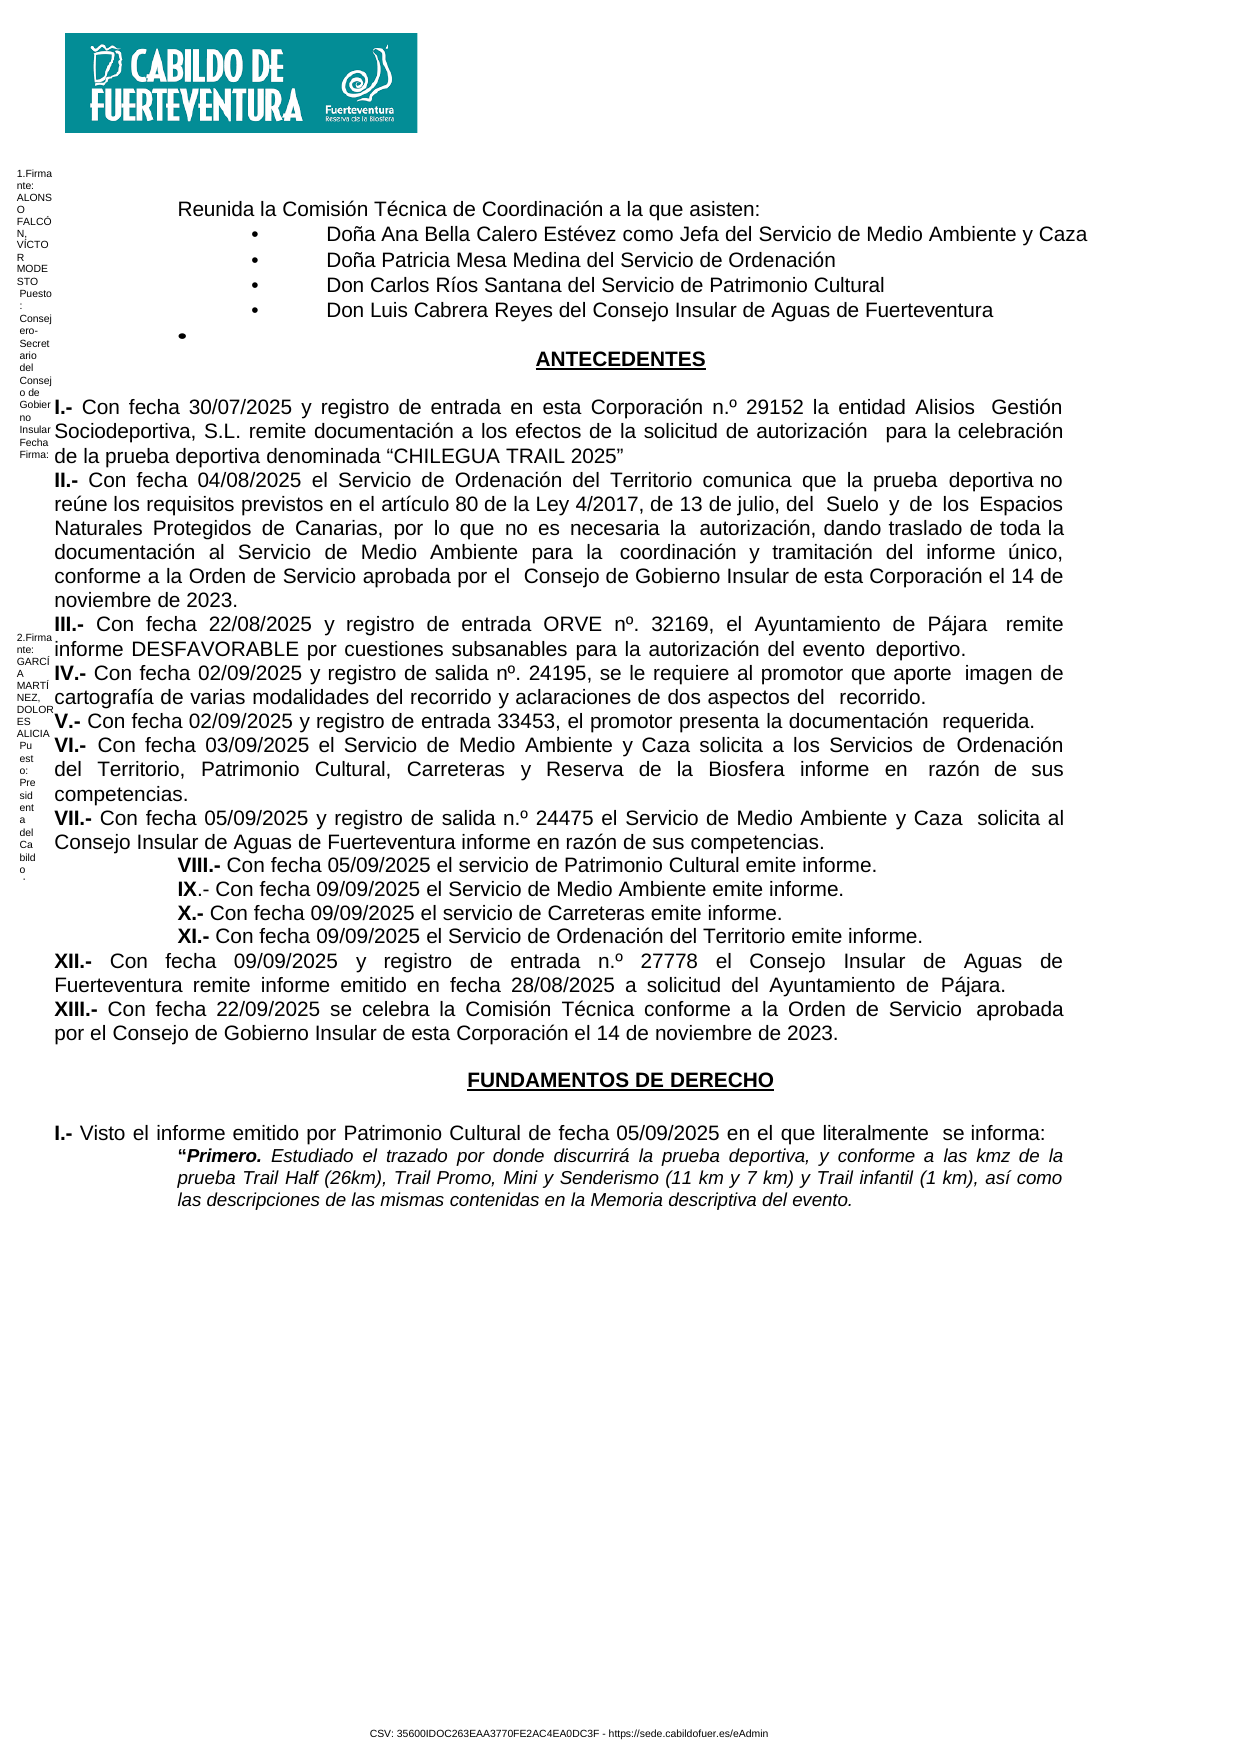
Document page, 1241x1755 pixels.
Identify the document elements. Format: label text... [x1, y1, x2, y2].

subtitle ANTECEDENTES [466, 347, 775, 371]
text VI.- Con fecha 03/09/2025 el Servicio de Medio Ambiente y Caza solicita a los Servicios de Ordenación del Territorio, Patrimonio Cultural, Carreteras y Reserva de la Biosfera informe en razón de sus competencias. [54, 733, 1064, 805]
text 2.Firmante: GARCÍA MARTÍNEZ, DOLORES ALICIA [17, 631, 54, 739]
text V.- Con fecha 02/09/2025 y registro de entrada 33453, el promotor presenta la documentación requerida. [54, 709, 1064, 733]
text IX.- Con fecha 09/09/2025 el Servicio de Medio Ambiente emite informe. [177, 877, 1241, 901]
text Puesto: Consejero-Secretario del Consejo de Gobierno Insular Fecha Firma: 02/10/2025 10:54:07 [19, 288, 52, 463]
list Doña Patricia Mesa Medina del Servicio de Ordenación [251, 248, 1241, 272]
text • [177, 323, 1241, 347]
text Puesto: Presidenta del Cabildo de Fuerteventura Fecha Firma: 02/10/2025 10:59:00 [19, 740, 36, 879]
text III.- Con fecha 22/08/2025 y registro de entrada ORVE nº. 32169, el Ayuntamiento de Pájara remite informe DESFAVORABLE por cuestiones subsanables para la autorización del evento deportivo. [54, 612, 1064, 661]
list Don Luis Cabrera Reyes del Consejo Insular de Aguas de Fuerteventura [251, 298, 1241, 322]
text I.- Visto el informe emitido por Patrimonio Cultural de fecha 05/09/2025 en el que literalmente se informa: [54, 1121, 1064, 1145]
text 1.Firmante: ALONSO FALCÓN, VÍCTOR MODESTO [17, 167, 54, 287]
text VIII.- Con fecha 05/09/2025 el servicio de Patrimonio Cultural emite informe. [177, 853, 1241, 877]
text “Primero. Estudiado el trazado por donde discurrirá la prueba deportiva, y conforme a las kmz de la prueba Trail Half (26km), Trail Promo, Mini y Senderismo (11 km y 7 km) y Trail infantil (1 km), así como las descripciones de las mismas contenidas en la Memoria descriptiva del evento. [177, 1145, 1064, 1210]
text VII.- Con fecha 05/09/2025 y registro de salida n.º 24475 el Servicio de Medio Ambiente y Caza solicita al Consejo Insular de Aguas de Fuerteventura informe en razón de sus competencias. [54, 805, 1064, 853]
text XIII.- Con fecha 22/09/2025 se celebra la Comisión Técnica conforme a la Orden de Servicio aprobada por el Consejo de Gobierno Insular de esta Corporación el 14 de noviembre de 2023. [54, 997, 1064, 1045]
text X.- Con fecha 09/09/2025 el servicio de Carreteras emite informe. [177, 901, 1241, 925]
text XII.- Con fecha 09/09/2025 y registro de entrada n.º 27778 el Consejo Insular de Aguas de Fuerteventura remite informe emitido en fecha 28/08/2025 a solicitud del Ayuntamiento de Pájara. [54, 949, 1064, 997]
text XI.- Con fecha 09/09/2025 el Servicio de Ordenación del Territorio emite informe. [177, 925, 1241, 949]
text Reunida la Comisión Técnica de Coordinación a la que asisten: [177, 197, 1241, 221]
text II.- Con fecha 04/08/2025 el Servicio de Ordenación del Territorio comunica que la prueba deportiva no reúne los requisitos previstos en el artículo 80 de la Ley 4/2017, de 13 de julio, del Suelo y de los Espacios Naturales Protegidos de Canarias, por lo que no es necesaria la autorización, dando traslado de toda la documentación al Servicio de Medio Ambiente para la coordinación y tramitación del informe único, conforme a la Orden de Servicio aprobada por el Consejo de Gobierno Insular de esta Corporación el 14 de noviembre de 2023. [54, 467, 1064, 612]
subtitle FUNDAMENTOS DE DERECHO [466, 1068, 774, 1092]
list Don Carlos Ríos Santana del Servicio de Patrimonio Cultural [251, 273, 1241, 297]
list Doña Ana Bella Calero Estévez como Jefa del Servicio de Medio Ambiente y Caza [251, 222, 1241, 246]
text I.- Con fecha 30/07/2025 y registro de entrada en esta Corporación n.º 29152 la entidad Alisios Gestión Sociodeportiva, S.L. remite documentación a los efectos de la solicitud de autorización para la celebración de la prueba deportiva denominada “CHILEGUA TRAIL 2025” [54, 395, 1064, 467]
text IV.- Con fecha 02/09/2025 y registro de salida nº. 24195, se le requiere al promotor que aporte imagen de cartografía de varias modalidades del recorrido y aclaraciones de dos aspectos del recorrido. [54, 661, 1064, 709]
